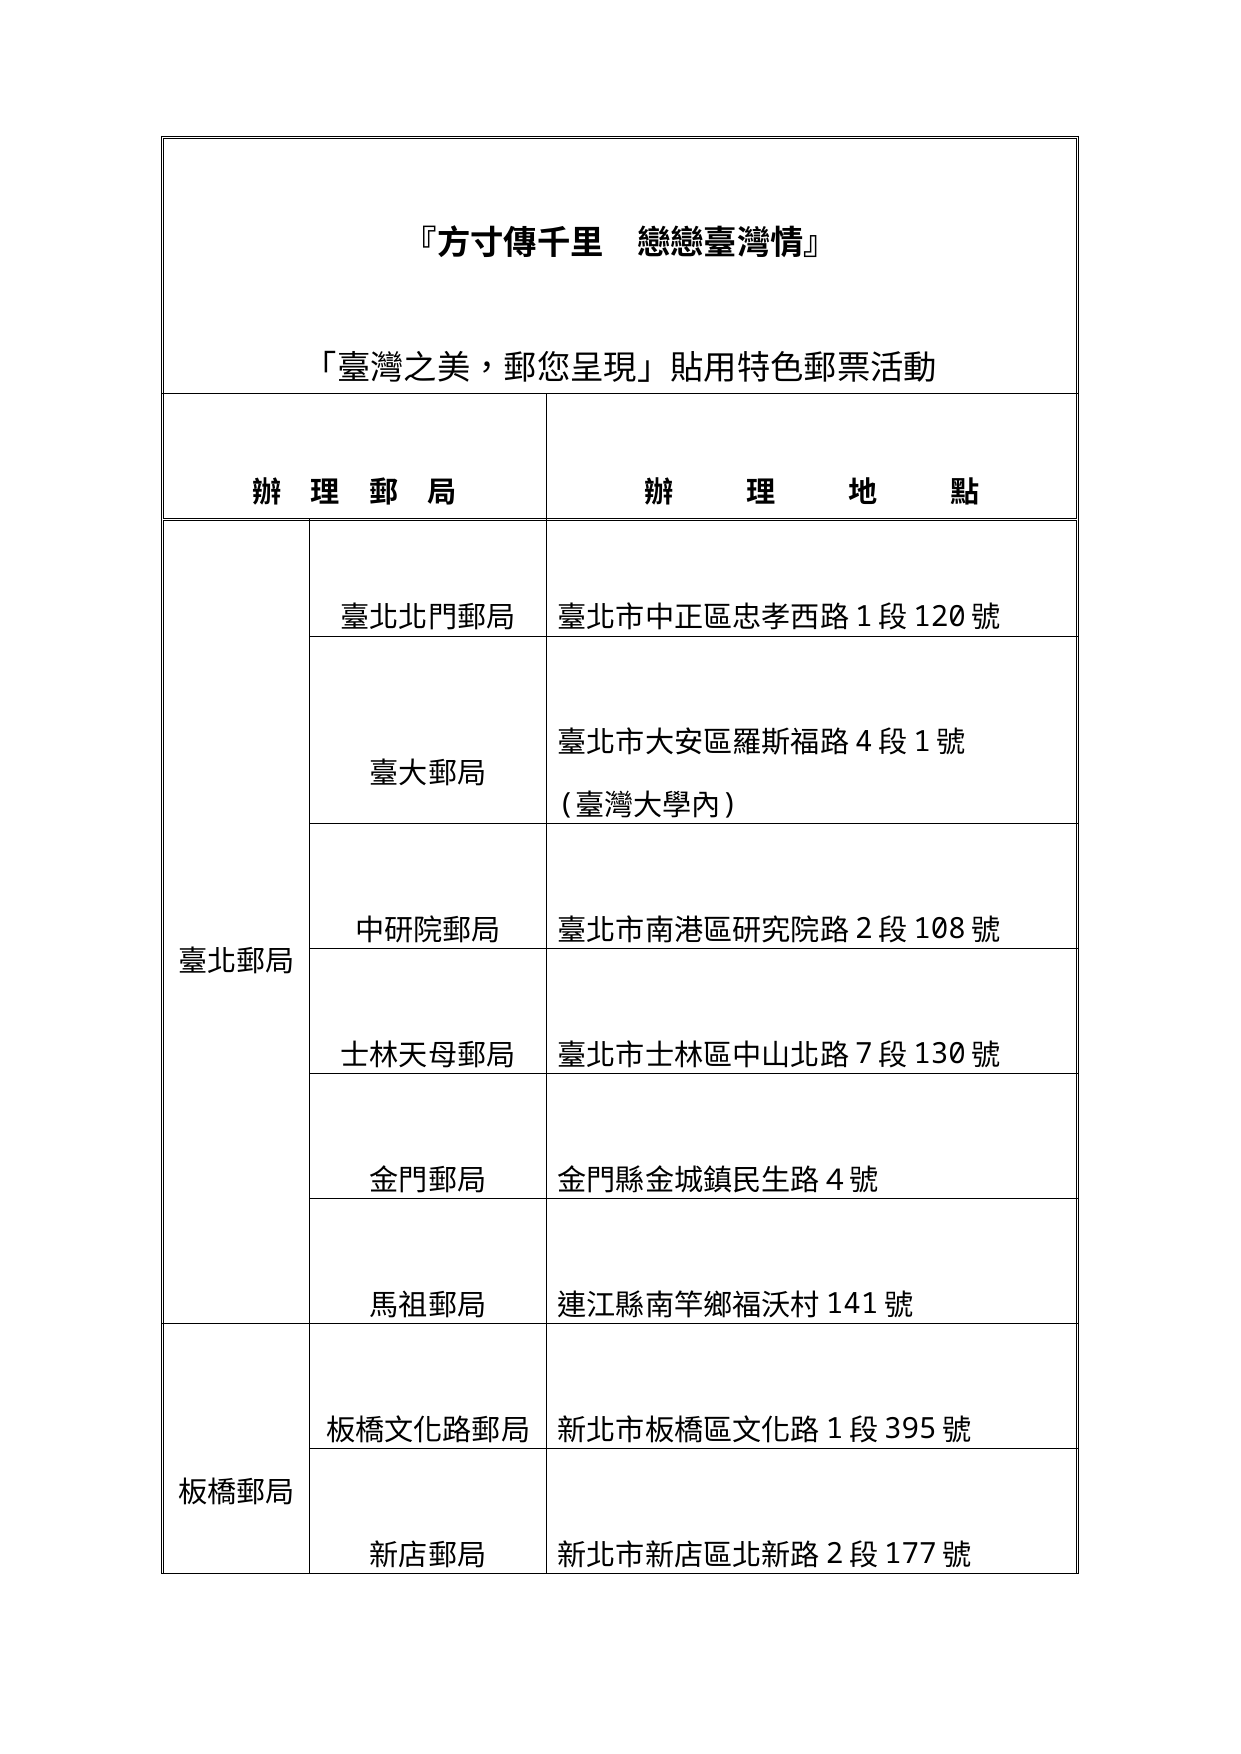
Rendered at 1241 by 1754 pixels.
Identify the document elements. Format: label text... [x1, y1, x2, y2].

table_cell 臺北市士林區中山北路7段130號 [547, 949, 1076, 1073]
table_cell 臺北市大安區羅斯福路4段1號 (臺灣大學內) [547, 637, 1076, 823]
table_cell 辦 理 地 點 [547, 394, 1076, 518]
table_cell 辦 理 郵 局 [164, 394, 546, 518]
table_cell 新北市新店區北新路2段177號 [547, 1449, 1076, 1573]
table_cell 連江縣南竿鄉福沃村141號 [547, 1199, 1076, 1323]
table_cell 金門縣金城鎮民生路４號 [547, 1074, 1076, 1198]
table_cell 新店郵局 [310, 1449, 546, 1573]
table_cell 板橋文化路郵局 [310, 1324, 546, 1448]
table_cell 新北市板橋區文化路1段395號 [547, 1324, 1076, 1448]
table_cell 馬祖郵局 [310, 1199, 546, 1323]
table_cell 金門郵局 [310, 1074, 546, 1198]
table_cell 臺大郵局 [310, 637, 546, 823]
table_cell 中研院郵局 [310, 824, 546, 948]
table_cell 臺北郵局 [164, 521, 309, 1323]
table_cell 臺北市中正區忠孝西路1段120號 [547, 521, 1076, 636]
table_cell 士林天母郵局 [310, 949, 546, 1073]
table_header 『方寸傳千里 戀戀臺灣情』 「臺灣之美，郵您呈現」貼用特色郵票活動 [164, 139, 1076, 393]
table_cell 臺北北門郵局 [310, 521, 546, 636]
table_cell 臺北市南港區研究院路2段108號 [547, 824, 1076, 948]
table_cell 板橋郵局 [164, 1324, 309, 1573]
